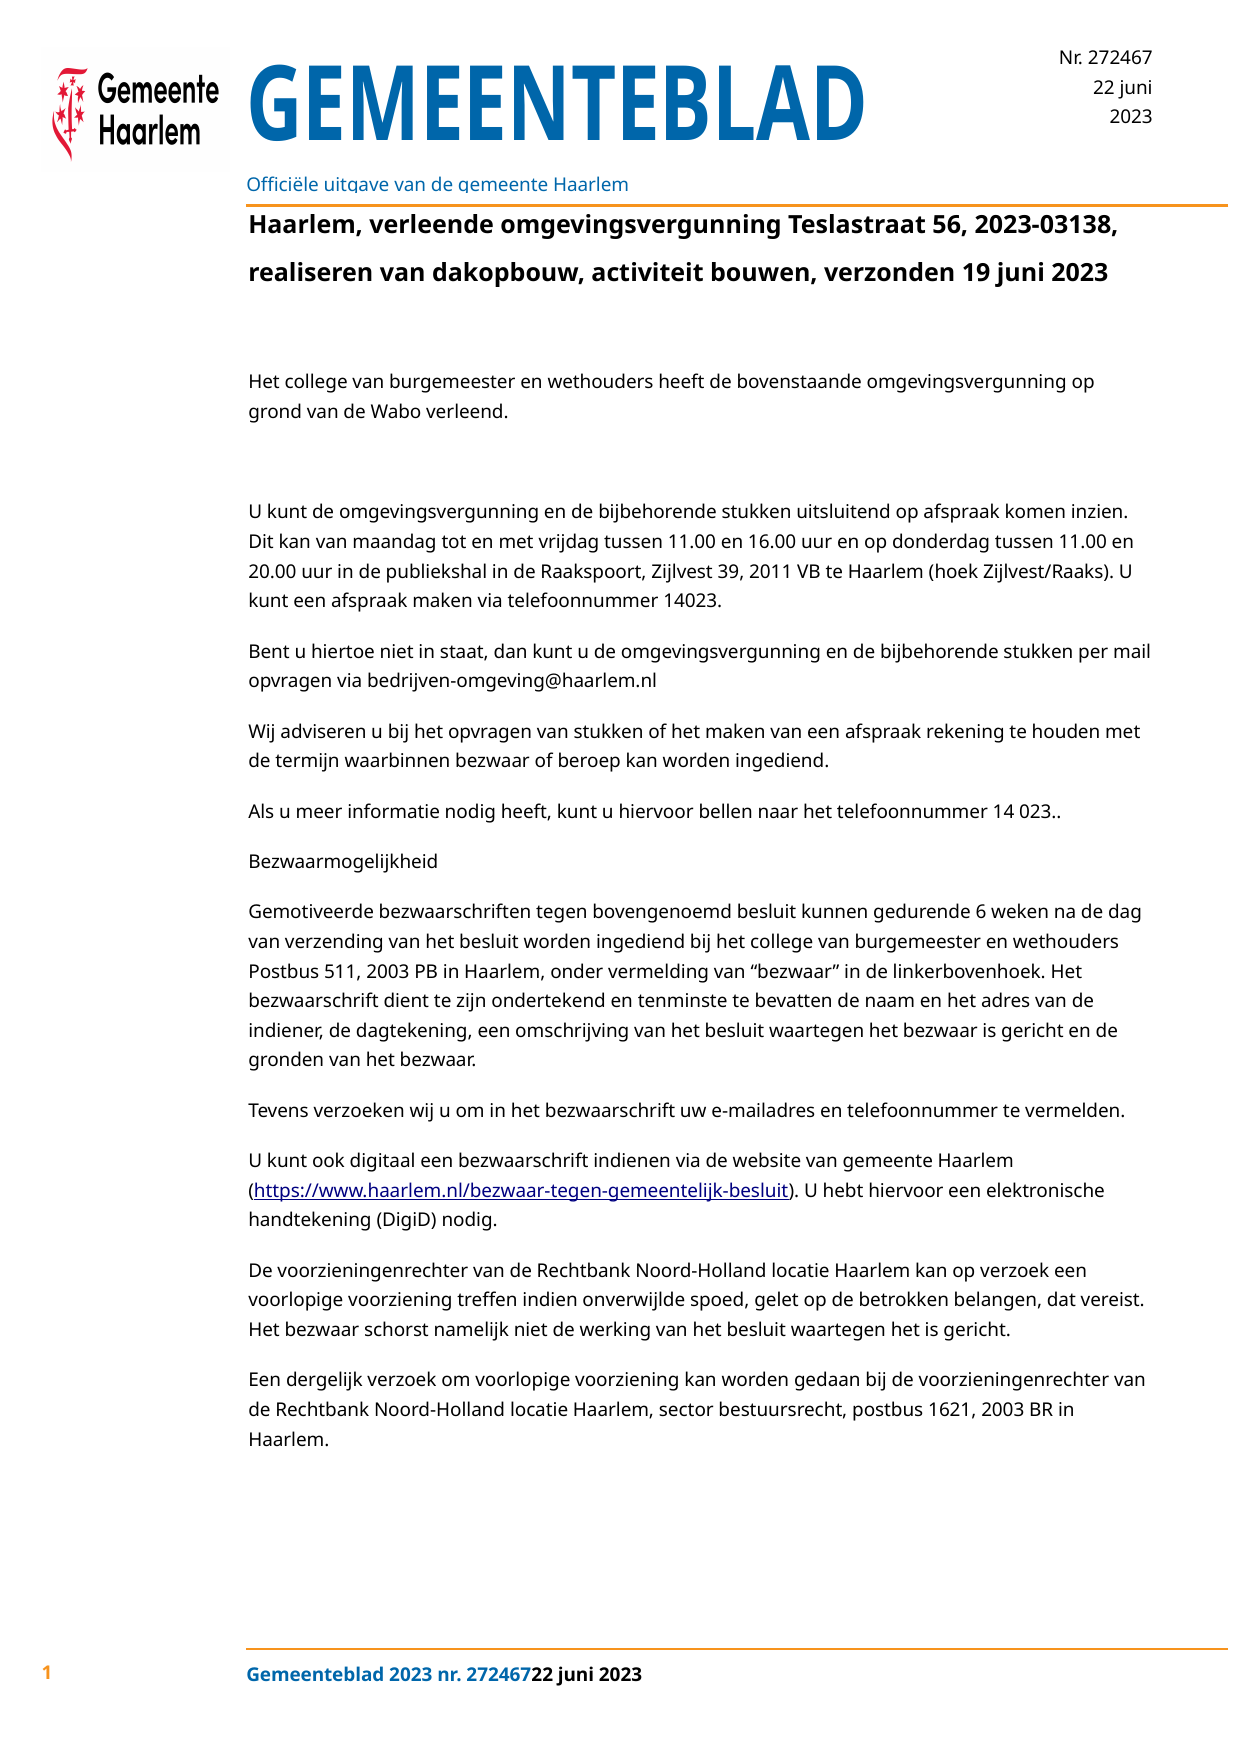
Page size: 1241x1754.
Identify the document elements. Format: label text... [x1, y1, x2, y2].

text U kunt ook digitaal een bezwaarschrift indienen via de website van gemeente Haarlem (https://www.haarlem.nl/bezwaar-tegen-gemeentelijk-besluit). U hebt hiervoor een elektronische handtekening (DigiD) nodig. [248, 1147, 1152, 1232]
text Tevens verzoeken wij u om in het bezwaarschrift uw e-mailadres en telefoonnummer te vermelden. [248, 1097, 1152, 1123]
text Als u meer informatie nodig heeft, kunt u hiervoor bellen naar het telefoonnummer 14 023.. [248, 798, 1152, 824]
text De voorzieningenrechter van de Rechtbank Noord-Holland locatie Haarlem kan op verzoek een voorlopige voorziening treffen indien onverwijlde spoed, gelet op de betrokken belangen, dat vereist. Het bezwaar schorst namelijk niet de werking van het besluit waartegen het is gericht. [248, 1257, 1152, 1342]
text Gemotiveerde bezwaarschriften tegen bovengenoemd besluit kunnen gedurende 6 weken na de dag van verzending van het besluit worden ingediend bij het college van burgemeester en wethouders Postbus 511, 2003 PB in Haarlem, onder vermelding van “bezwaar” in de linkerbovenhoek. Het bezwaarschrift dient te zijn ondertekend en tenminste te bevatten de naam en het adres van de indiener, de dagtekening, een omschrijving van het besluit waartegen het bezwaar is gericht en de gronden van het bezwaar. [248, 899, 1152, 1072]
text Bezwaarmogelijkheid [248, 848, 1152, 874]
text Haarlem, verleende omgevingsvergunning Teslastraat 56, 2023-03138, realiseren van dakopbouw, activiteit bouwen, verzonden 19 juni 2023 [248, 207, 1152, 288]
text U kunt de omgevingsvergunning en de bijbehorende stukken uitsluitend op afspraak komen inzien. Dit kan van maandag tot en met vrijdag tussen 11.00 en 16.00 uur en op donderdag tussen 11.00 en 20.00 uur in de publiekshal in de Raakspoort, Zijlvest 39, 2011 VB te Haarlem (hoek Zijlvest/Raaks). U kunt een afspraak maken via telefoonnummer 14023. [248, 499, 1152, 613]
text Het college van burgemeester en wethouders heeft de bovenstaande omgevingsvergunning op grond van de Wabo verleend. [248, 368, 1152, 424]
text Een dergelijk verzoek om voorlopige voorziening kan worden gedaan bij de voorzieningenrechter van de Rechtbank Noord-Holland locatie Haarlem, sector bestuursrecht, postbus 1621, 2003 BR in Haarlem. [248, 1367, 1152, 1452]
picture [41, 47, 231, 172]
text Wij adviseren u bij het opvragen van stukken of het maken van een afspraak rekening te houden met de termijn waarbinnen bezwaar of beroep kan worden ingediend. [248, 718, 1152, 773]
text Bent u hiertoe niet in staat, dan kunt u de omgevingsvergunning en de bijbehorende stukken per mail opvragen via bedrijven-omgeving@haarlem.nl [248, 638, 1152, 693]
